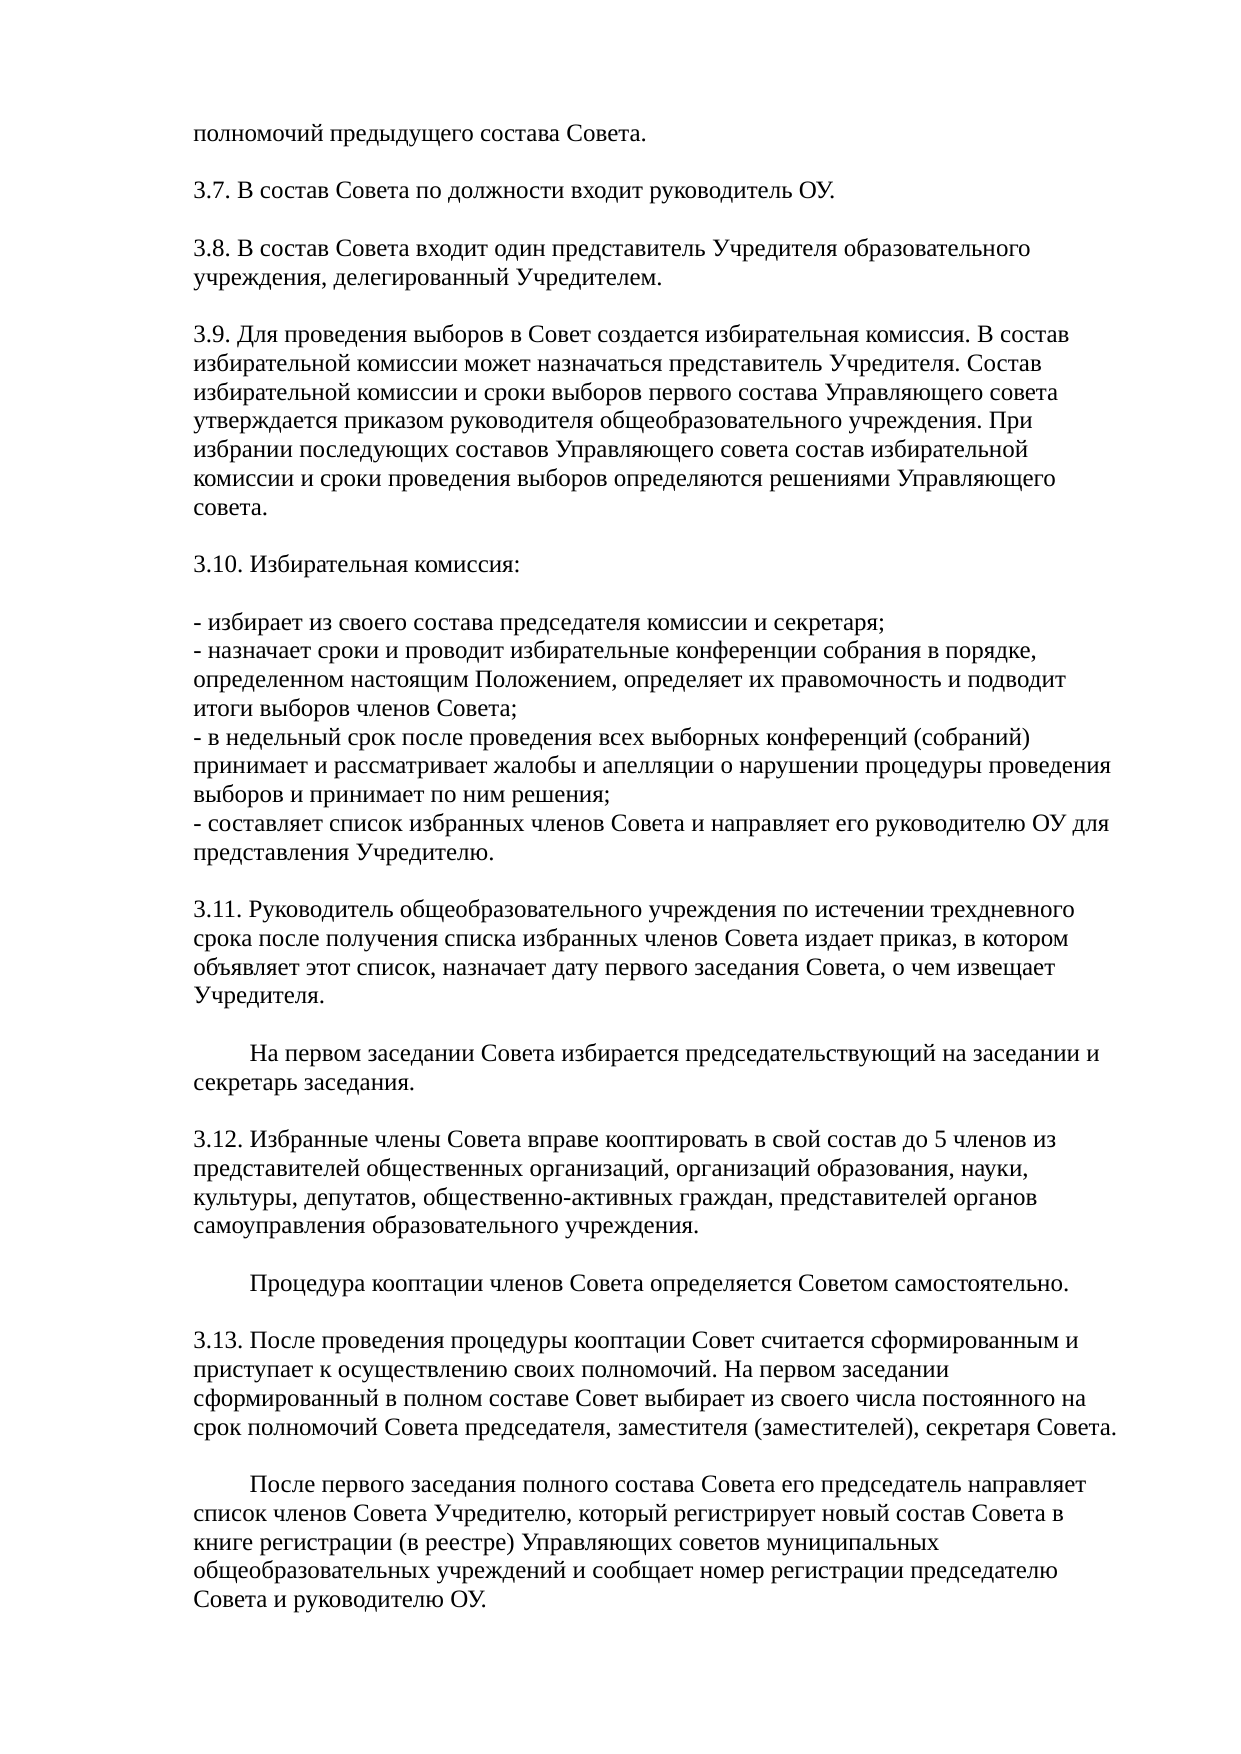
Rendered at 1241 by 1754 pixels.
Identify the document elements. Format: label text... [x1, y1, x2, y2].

list полномочий предыдущего состава Совета. 3.7. В состав Совета по должности входит руководитель ОУ. 3.8. В состав Совета входит один представитель Учредителя образовательного учреждения, делегированный Учредителем. 3.9. Для проведения выборов в Совет создается избирательная комиссия. В состав избирательной комиссии может назначаться представитель Учредителя. Состав избирательной комиссии и сроки выборов первого состава Управляющего совета утверждается приказом руководителя общеобразовательного учреждения. При избрании последующих составов Управляющего совета состав избирательной комиссии и сроки проведения выборов определяются решениями Управляющего совета. 3.10. Избирательная комиссия: - избирает из своего состава председателя комиссии и секретаря; - назначает сроки и проводит избирательные конференции собрания в порядке, определенном настоящим Положением, определяет их правомочность и подводит итоги выборов членов Совета; - в недельный срок после проведения всех выборных конференций (собраний) принимает и рассматривает жалобы и апелляции о нарушении процедуры проведения выборов и принимает по ним решения; - составляет список избранных членов Совета и направляет его руководителю ОУ для представления Учредителю. 3.11. Руководитель общеобразовательного учреждения по истечении трехдневного срока после получения списка избранных членов Совета издает приказ, в котором объявляет этот список, назначает дату первого заседания Совета, о чем извещает Учредителя. На первом заседании Совета избирается председательствующий на заседании и секретарь заседания. 3.12. Избранные члены Совета вправе кооптировать в свой состав до 5 членов из представителей общественных организаций, организаций образования, науки, культуры, депутатов, общественно-активных граждан, представителей органов самоуправления образовательного учреждения. Процедура кооптации членов Совета определяется Советом самостоятельно. 3.13. После проведения процедуры кооптации Совет считается сформированным и приступает к осуществлению своих полномочий. На первом заседании сформированный в полном составе Совет выбирает из своего числа постоянного на срок полномочий Совета председателя, заместителя (заместителей), секретаря Совета. После первого заседания полного состава Совета его председатель направляет список членов Совета Учредителю, который регистрирует новый состав Совета в книге регистрации (в реестре) Управляющих советов муниципальных общеобразовательных учреждений и сообщает номер регистрации председателю Совета и руководителю ОУ. [156, 118, 1122, 1613]
